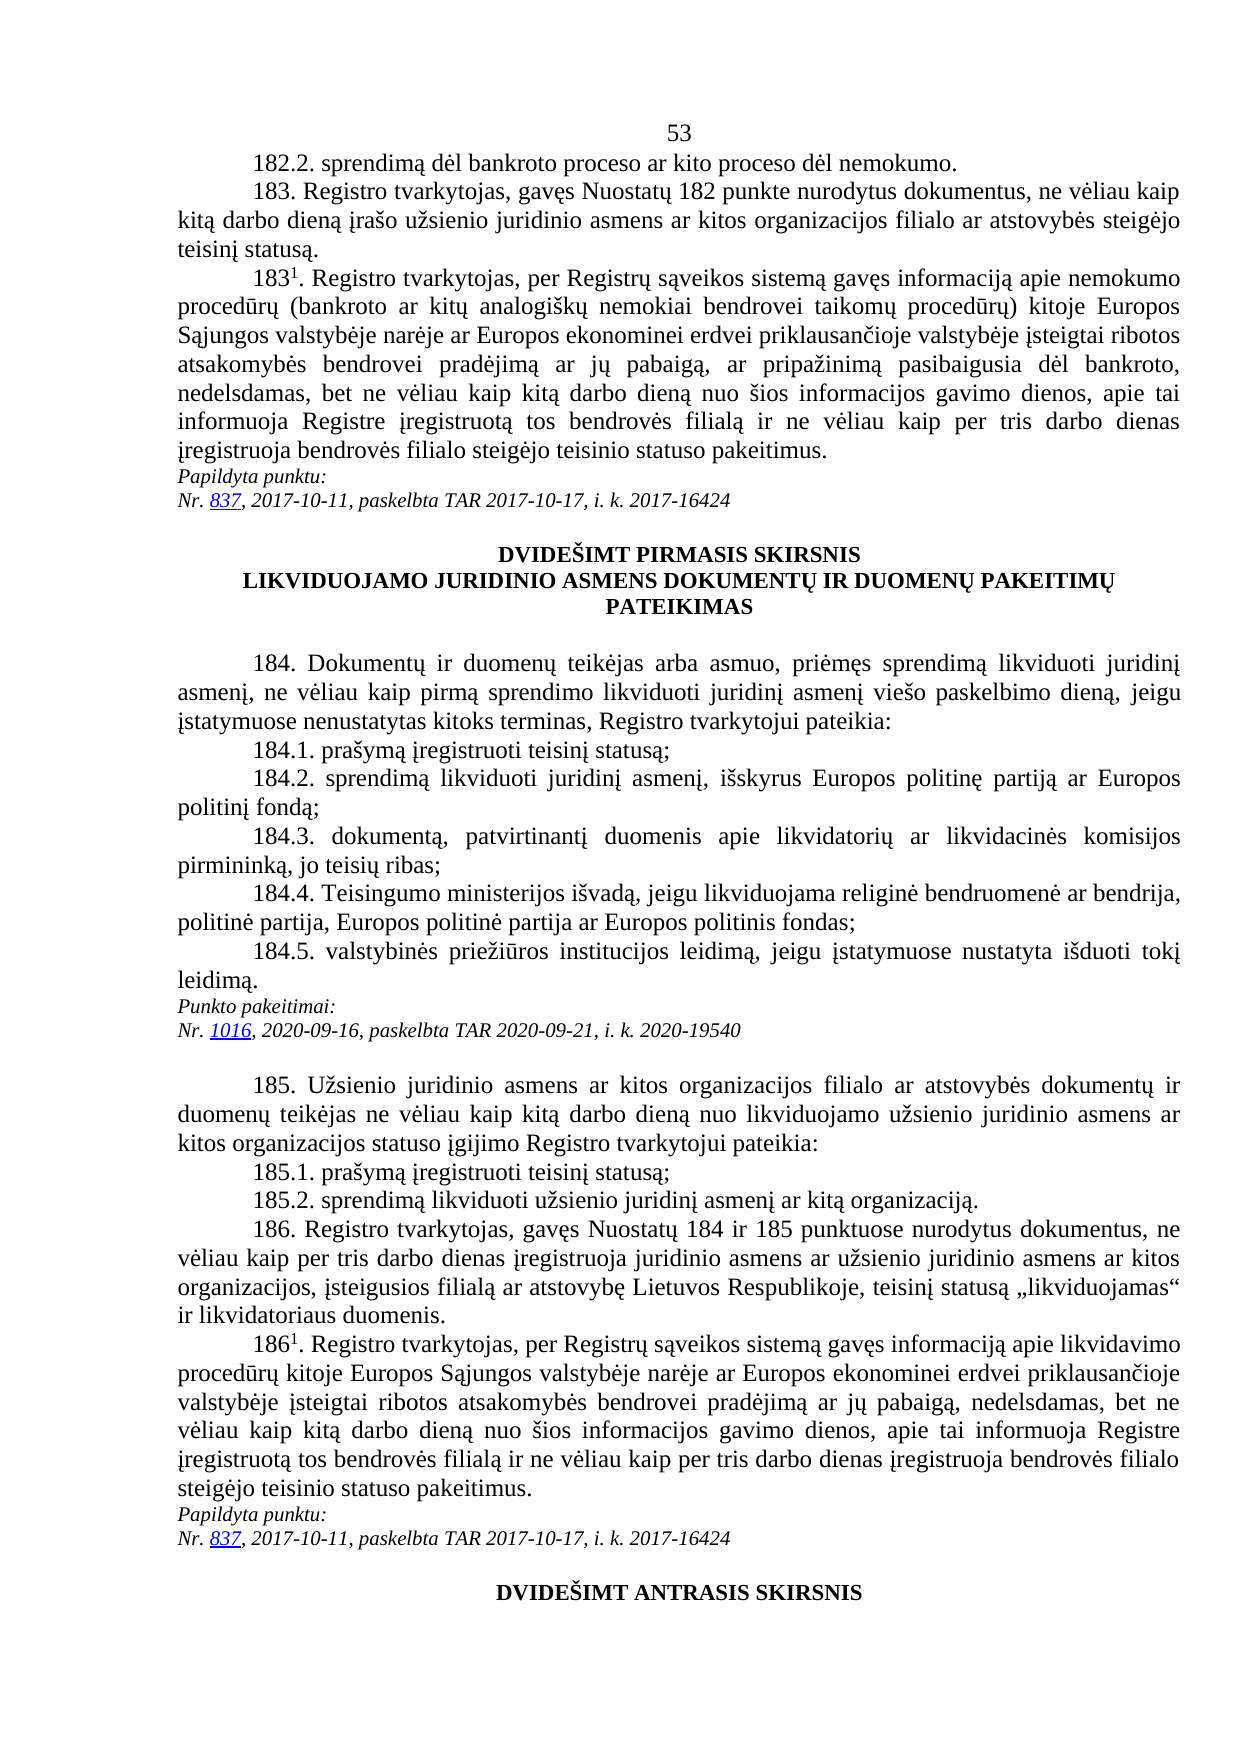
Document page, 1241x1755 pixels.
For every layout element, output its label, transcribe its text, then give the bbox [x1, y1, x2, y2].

text 185.2. sprendimą likviduoti užsienio juridinį asmenį ar kitą organizaciją. [177, 1185, 1181, 1214]
text 184.1. prašymą įregistruoti teisinį statusą; [177, 735, 1181, 763]
text 184.4. Teisingumo ministerijos išvadą, jeigu likviduojama religinė bendruomenė ar bendrija, politinė partija, Europos politinė partija ar Europos politinis fondas; [177, 878, 1181, 936]
text 184. Dokumentų ir duomenų teikėjas arba asmuo, priėmęs sprendimą likviduoti juridinį asmenį, ne vėliau kaip pirmą sprendimo likviduoti juridinį asmenį viešo paskelbimo dieną, jeigu įstatymuose nenustatytas kitoks terminas, Registro tvarkytojui pateikia: [177, 648, 1181, 735]
text 185.1. prašymą įregistruoti teisinį statusą; [177, 1157, 1181, 1185]
text DVIDEŠIMT ANTRASIS SKIRSNIS [177, 1578, 1181, 1605]
text Nr. 837, 2017-10-11, paskelbta TAR 2017-10-17, i. k. 2017-16424 [177, 488, 1181, 512]
text Papildyta punktu: [177, 1502, 1181, 1526]
text Nr. 837, 2017-10-11, paskelbta TAR 2017-10-17, i. k. 2017-16424 [177, 1526, 1181, 1550]
text 182.2. sprendimą dėl bankroto proceso ar kito proceso dėl nemokumo. [177, 148, 1181, 176]
text 1831. Registro tvarkytojas, per Registrų sąveikos sistemą gavęs informaciją apie nemokumo procedūrų (bankroto ar kitų analogiškų nemokiai bendrovei taikomų procedūrų) kitoje Europos Sąjungos valstybėje narėje ar Europos ekonominei erdvei priklausančioje valstybėje įsteigtai ribotos atsakomybės bendrovei pradėjimą ar jų pabaigą, ar pripažinimą pasibaigusia dėl bankroto, nedelsdamas, bet ne vėliau kaip kitą darbo dieną nuo šios informacijos gavimo dienos, apie tai informuoja Registre įregistruotą tos bendrovės filialą ir ne vėliau kaip per tris darbo dienas įregistruoja bendrovės filialo steigėjo teisinio statuso pakeitimus. [177, 263, 1181, 464]
text Papildyta punktu: [177, 464, 1181, 488]
text 183. Registro tvarkytojas, gavęs Nuostatų 182 punkte nurodytus dokumentus, ne vėliau kaip kitą darbo dieną įrašo užsienio juridinio asmens ar kitos organizacijos filialo ar atstovybės steigėjo teisinį statusą. [177, 176, 1181, 263]
text DVIDEŠIMT PIRMASIS SKIRSNIS [177, 541, 1181, 567]
text 184.5. valstybinės priežiūros institucijos leidimą, jeigu įstatymuose nustatyta išduoti tokį leidimą. [177, 936, 1181, 993]
text Nr. 1016, 2020-09-16, paskelbta TAR 2020-09-21, i. k. 2020-19540 [177, 1018, 1181, 1042]
text 185. Užsienio juridinio asmens ar kitos organizacijos filialo ar atstovybės dokumentų ir duomenų teikėjas ne vėliau kaip kitą darbo dieną nuo likviduojamo užsienio juridinio asmens ar kitos organizacijos statuso įgijimo Registro tvarkytojui pateikia: [177, 1070, 1181, 1157]
text 1861. Registro tvarkytojas, per Registrų sąveikos sistemą gavęs informaciją apie likvidavimo procedūrų kitoje Europos Sąjungos valstybėje narėje ar Europos ekonominei erdvei priklausančioje valstybėje įsteigtai ribotos atsakomybės bendrovei pradėjimą ar jų pabaigą, nedelsdamas, bet ne vėliau kaip kitą darbo dieną nuo šios informacijos gavimo dienos, apie tai informuoja Registre įregistruotą tos bendrovės filialą ir ne vėliau kaip per tris darbo dienas įregistruoja bendrovės filialo steigėjo teisinio statuso pakeitimus. [177, 1329, 1181, 1502]
text 184.2. sprendimą likviduoti juridinį asmenį, išskyrus Europos politinę partiją ar Europos politinį fondą; [177, 763, 1181, 821]
text LIKVIDUOJAMO JURIDINIO ASMENS DOKUMENTŲ IR DUOMENŲ PAKEITIMŲ PATEIKIMAS [177, 567, 1181, 620]
text 186. Registro tvarkytojas, gavęs Nuostatų 184 ir 185 punktuose nurodytus dokumentus, ne vėliau kaip per tris darbo dienas įregistruoja juridinio asmens ar užsienio juridinio asmens ar kitos organizacijos, įsteigusios filialą ar atstovybę Lietuvos Respublikoje, teisinį statusą „likviduojamas“ ir likvidatoriaus duomenis. [177, 1214, 1181, 1329]
text 184.3. dokumentą, patvirtinantį duomenis apie likvidatorių ar likvidacinės komisijos pirmininką, jo teisių ribas; [177, 821, 1181, 878]
text Punkto pakeitimai: [177, 993, 1181, 1018]
